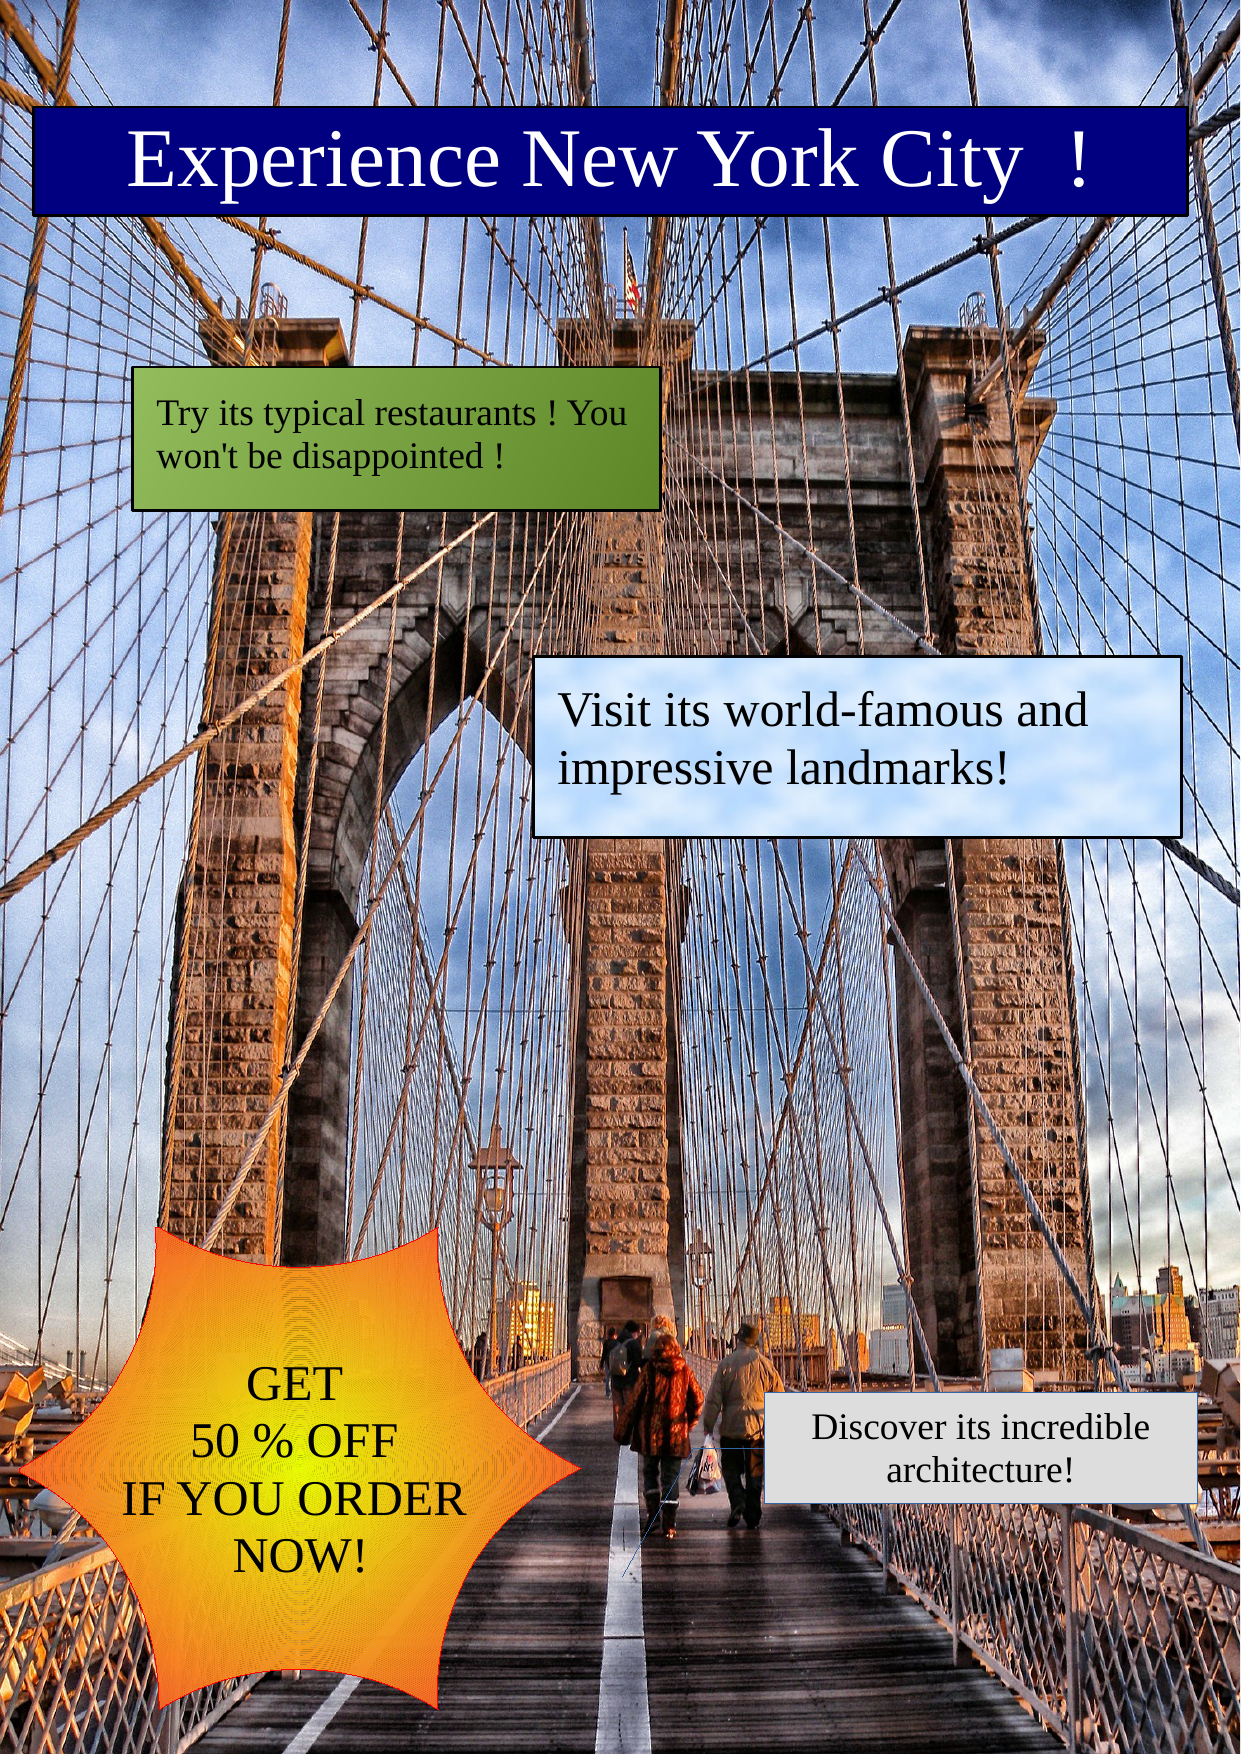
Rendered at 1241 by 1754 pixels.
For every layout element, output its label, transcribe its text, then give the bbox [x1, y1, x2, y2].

picture [0, 0, 1241, 1754]
text Experience New York City ! [0, 86, 1240, 182]
